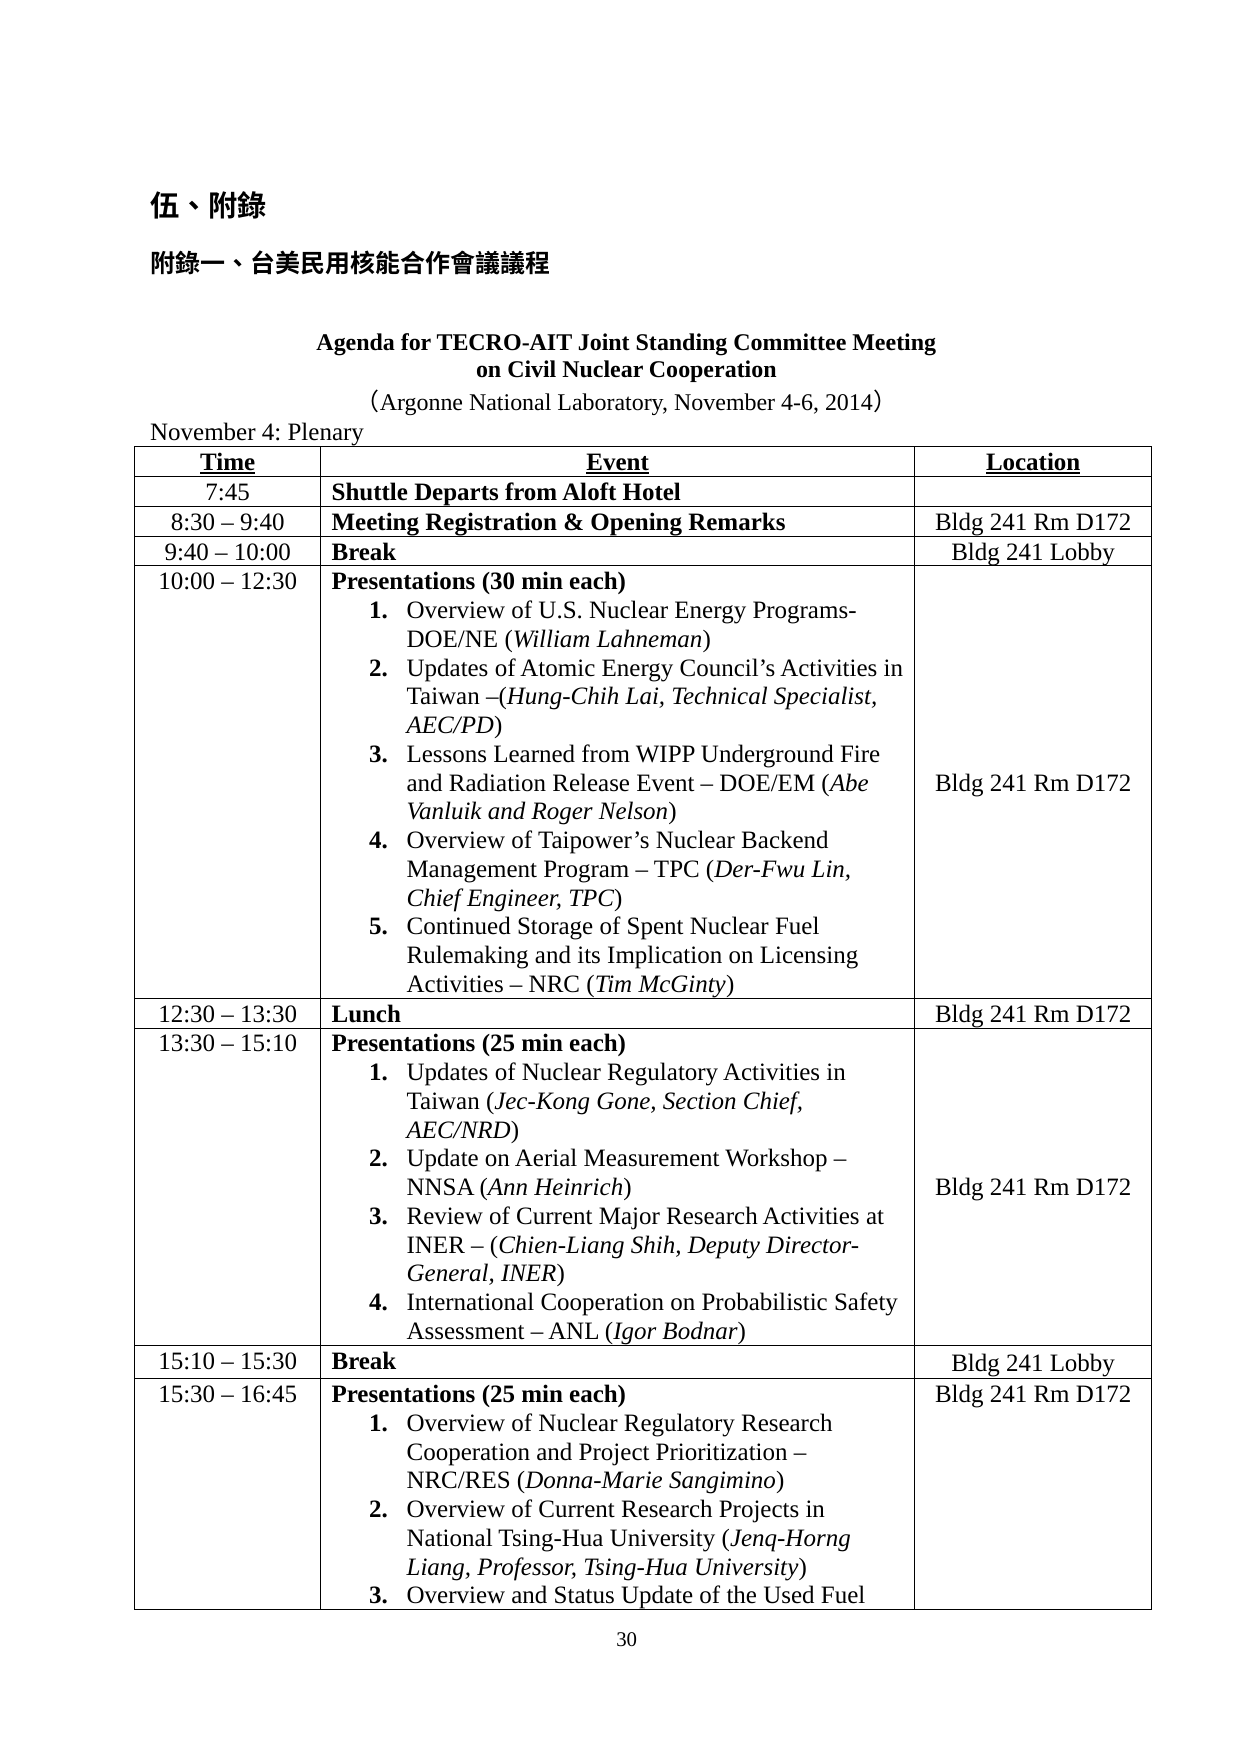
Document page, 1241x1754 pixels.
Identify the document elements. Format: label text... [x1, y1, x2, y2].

table_cell 7:45 [135, 477, 320, 506]
table_cell Break [321, 1346, 914, 1378]
table_cell 13:30 – 15:10 [135, 1029, 320, 1345]
table_cell Presentations (25 min each) Overview of Nuclear Regulatory Research Cooperation and Project Prioritization – NRC/RES (Donna-Marie Sangimino) Overview of Current Research Projects in National Tsing-Hua University (Jenq-Horng Liang, Professor, Tsing-Hua University) Overview and Status Update of the Used Fuel [321, 1379, 914, 1609]
table_cell Bldg 241 Lobby [915, 537, 1151, 565]
table_cell [915, 477, 1151, 506]
table_cell 10:00 – 12:30 [135, 566, 320, 998]
table_cell 15:10 – 15:30 [135, 1346, 320, 1378]
text （Argonne National Laboratory, November 4-6, 2014） [150, 383, 1103, 417]
table_header Event [321, 447, 914, 476]
table_cell 12:30 – 13:30 [135, 999, 320, 1027]
table_cell Bldg 241 Rm D172 [915, 1379, 1151, 1609]
table_cell 8:30 – 9:40 [135, 507, 320, 536]
text on Civil Nuclear Cooperation [150, 355, 1103, 383]
subtitle 伍、附錄 [150, 150, 1103, 225]
subtitle 附錄一、台美民用核能合作會議議程 [150, 244, 1103, 280]
table_cell Bldg 241 Rm D172 [915, 566, 1151, 998]
table_cell Meeting Registration & Opening Remarks [321, 507, 914, 536]
table_cell Presentations (30 min each) Overview of U.S. Nuclear Energy Programs- DOE/NE (William Lahneman) Updates of Atomic Energy Council’s Activities in Taiwan –(Hung-Chih Lai, Technical Specialist, AEC/PD) Lessons Learned from WIPP Underground Fire and Radiation Release Event – DOE/EM (Abe Vanluik and Roger Nelson) Overview of Taipower’s Nuclear Backend Management Program – TPC (Der-Fwu Lin, Chief Engineer, TPC) Continued Storage of Spent Nuclear Fuel Rulemaking and its Implication on Licensing Activities – NRC (Tim McGinty) [321, 566, 914, 998]
table_cell Break [321, 537, 914, 565]
table_header Location [915, 447, 1151, 476]
text Agenda for TECRO-AIT Joint Standing Committee Meeting [150, 327, 1103, 355]
table_cell Shuttle Departs from Aloft Hotel [321, 477, 914, 506]
table_cell Bldg 241 Lobby [915, 1346, 1151, 1378]
table_cell Bldg 241 Rm D172 [915, 1029, 1151, 1345]
table_cell Bldg 241 Rm D172 [915, 507, 1151, 536]
table_cell Bldg 241 Rm D172 [915, 999, 1151, 1027]
table_cell 15:30 – 16:45 [135, 1379, 320, 1609]
table_cell Presentations (25 min each) Updates of Nuclear Regulatory Activities in Taiwan (Jec-Kong Gone, Section Chief, AEC/NRD) Update on Aerial Measurement Workshop – NNSA (Ann Heinrich) Review of Current Major Research Activities at INER – (Chien-Liang Shih, Deputy Director-General, INER) International Cooperation on Probabilistic Safety Assessment – ANL (Igor Bodnar) [321, 1029, 914, 1345]
table_header Time [135, 447, 320, 476]
text November 4: Plenary [150, 417, 1103, 446]
table_cell 9:40 – 10:00 [135, 537, 320, 565]
table_cell Lunch [321, 999, 914, 1027]
